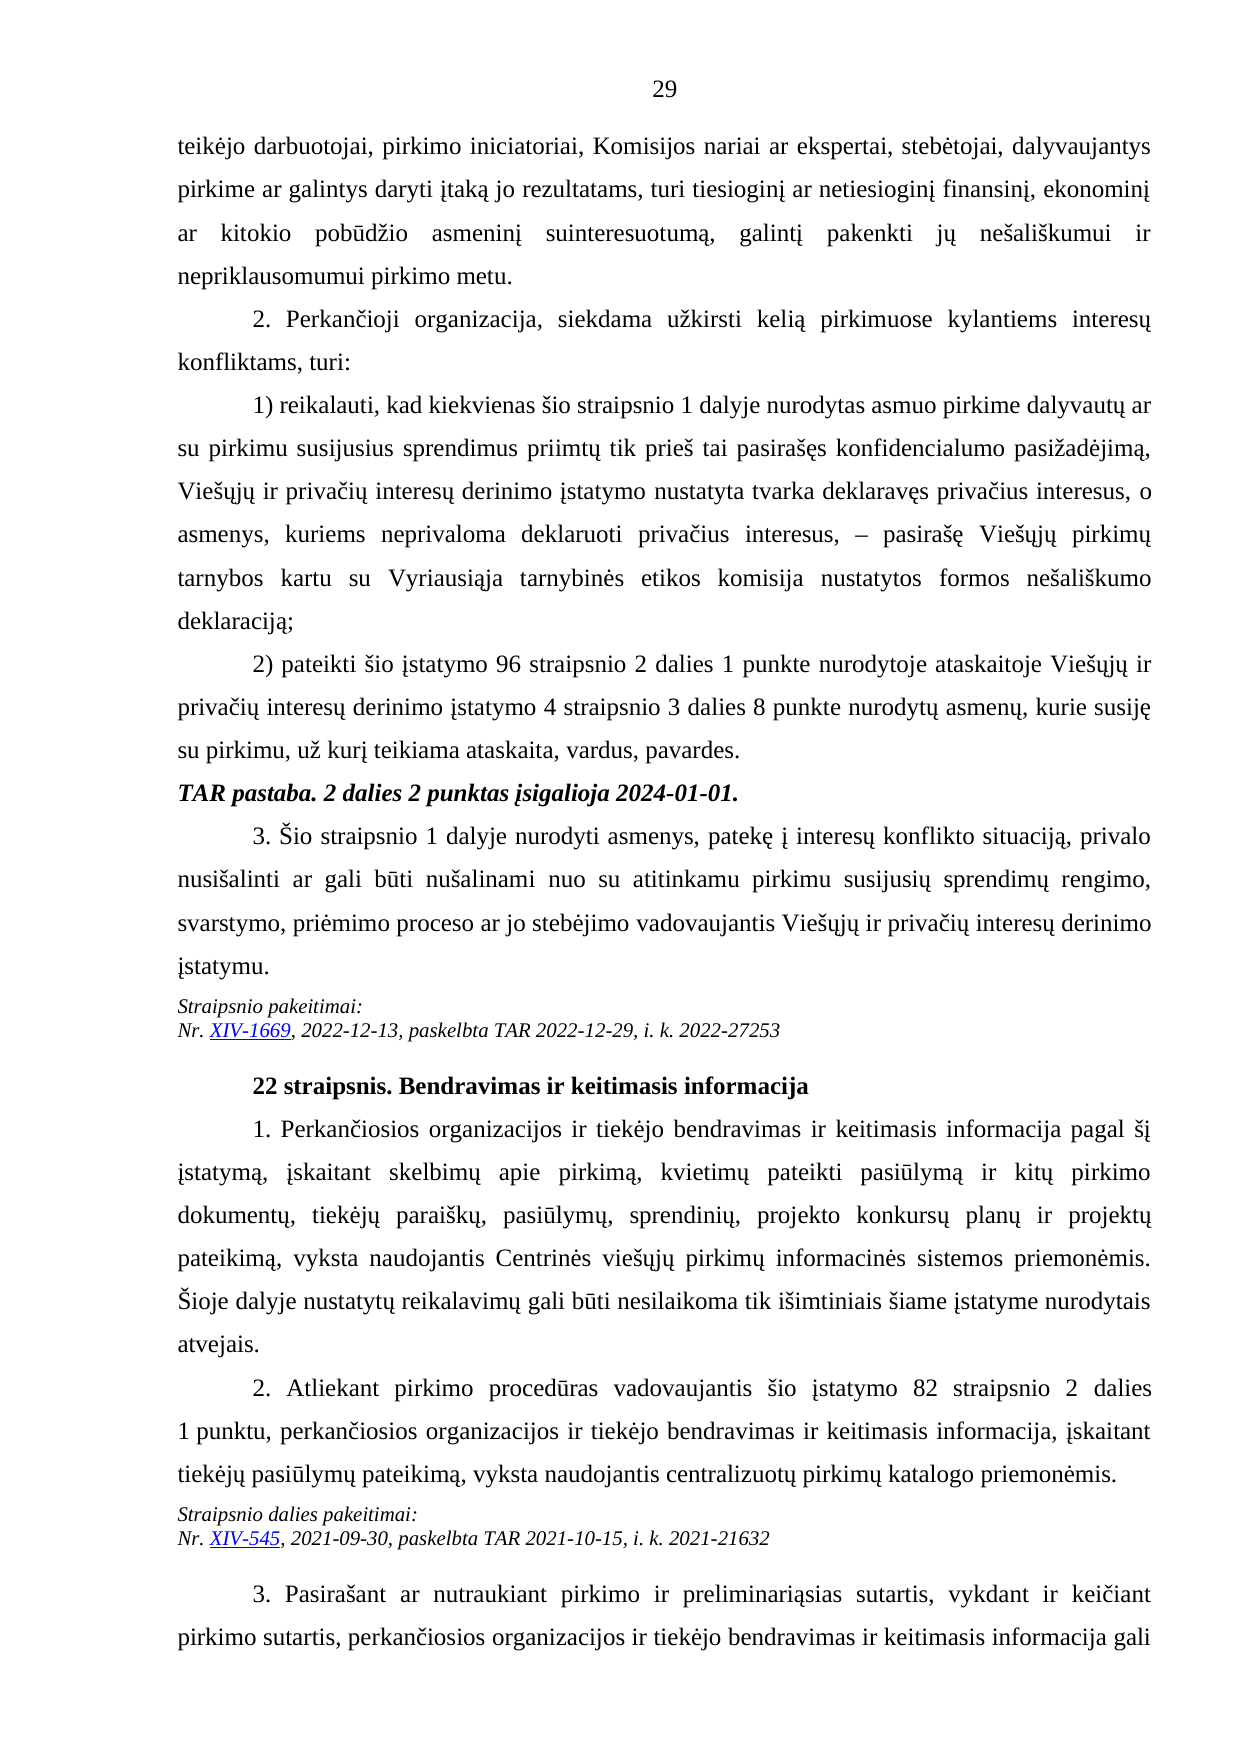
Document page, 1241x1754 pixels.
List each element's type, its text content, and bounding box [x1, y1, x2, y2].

text Straipsnio pakeitimai: [177, 994, 1152, 1018]
text 2) pateikti šio įstatymo 96 straipsnio 2 dalies 1 punkte nurodytoje ataskaitoje Viešųjų ir privačių interesų derinimo įstatymo 4 straipsnio 3 dalies 8 punkte nurodytų asmenų, kurie susiję su pirkimu, už kurį teikiama ataskaita, vardus, pavardes. [177, 649, 1152, 764]
text 3. Pasirašant ar nutraukiant pirkimo ir preliminariąsias sutartis, vykdant ir keičiant pirkimo sutartis, perkančiosios organizacijos ir tiekėjo bendravimas ir keitimasis informacija gali [177, 1579, 1152, 1651]
text TAR pastaba. 2 dalies 2 punktas įsigalioja 2024-01-01. [177, 778, 1152, 807]
text Straipsnio dalies pakeitimai: [177, 1502, 1152, 1526]
text 22 straipsnis. Bendravimas ir keitimasis informacija [177, 1071, 1152, 1099]
text 3. Šio straipsnio 1 dalyje nurodyti asmenys, patekę į interesų konflikto situaciją, privalo nusišalinti ar gali būti nušalinami nuo su atitinkamu pirkimu susijusių sprendimų rengimo, svarstymo, priėmimo proceso ar jo stebėjimo vadovaujantis Viešųjų ir privačių interesų derinimo įstatymu. [177, 821, 1152, 979]
text teikėjo darbuotojai, pirkimo iniciatoriai, Komisijos nariai ar ekspertai, stebėtojai, dalyvaujantys pirkime ar galintys daryti įtaką jo rezultatams, turi tiesioginį ar netiesioginį finansinį, ekonominį ar kitokio pobūdžio asmeninį suinteresuotumą, galintį pakenkti jų nešališkumui ir nepriklausomumui pirkimo metu. [177, 131, 1152, 289]
text Nr. XIV-1669, 2022-12-13, paskelbta TAR 2022-12-29, i. k. 2022-27253 [177, 1018, 1152, 1042]
text 1. Perkančiosios organizacijos ir tiekėjo bendravimas ir keitimasis informacija pagal šį įstatymą, įskaitant skelbimų apie pirkimą, kvietimų pateikti pasiūlymą ir kitų pirkimo dokumentų, tiekėjų paraiškų, pasiūlymų, sprendinių, projekto konkursų planų ir projektų pateikimą, vyksta naudojantis Centrinės viešųjų pirkimų informacinės sistemos priemonėmis. Šioje dalyje nustatytų reikalavimų gali būti nesilaikoma tik išimtiniais šiame įstatyme nurodytais atvejais. [177, 1114, 1152, 1358]
text 1) reikalauti, kad kiekvienas šio straipsnio 1 dalyje nurodytas asmuo pirkime dalyvautų ar su pirkimu susijusius sprendimus priimtų tik prieš tai pasirašęs konfidencialumo pasižadėjimą, Viešųjų ir privačių interesų derinimo įstatymo nustatyta tvarka deklaravęs privačius interesus, o asmenys, kuriems neprivaloma deklaruoti privačius interesus, – pasirašę Viešųjų pirkimų tarnybos kartu su Vyriausiąja tarnybinės etikos komisija nustatytos formos nešališkumo deklaraciją; [177, 390, 1152, 634]
text Nr. XIV-545, 2021-09-30, paskelbta TAR 2021-10-15, i. k. 2021-21632 [177, 1526, 1152, 1550]
text 2. Atliekant pirkimo procedūras vadovaujantis šio įstatymo 82 straipsnio 2 dalies 1 punktu, perkančiosios organizacijos ir tiekėjo bendravimas ir keitimasis informacija, įskaitant tiekėjų pasiūlymų pateikimą, vyksta naudojantis centralizuotų pirkimų katalogo priemonėmis. [177, 1373, 1152, 1488]
text 2. Perkančioji organizacija, siekdama užkirsti kelią pirkimuose kylantiems interesų konfliktams, turi: [177, 304, 1152, 376]
